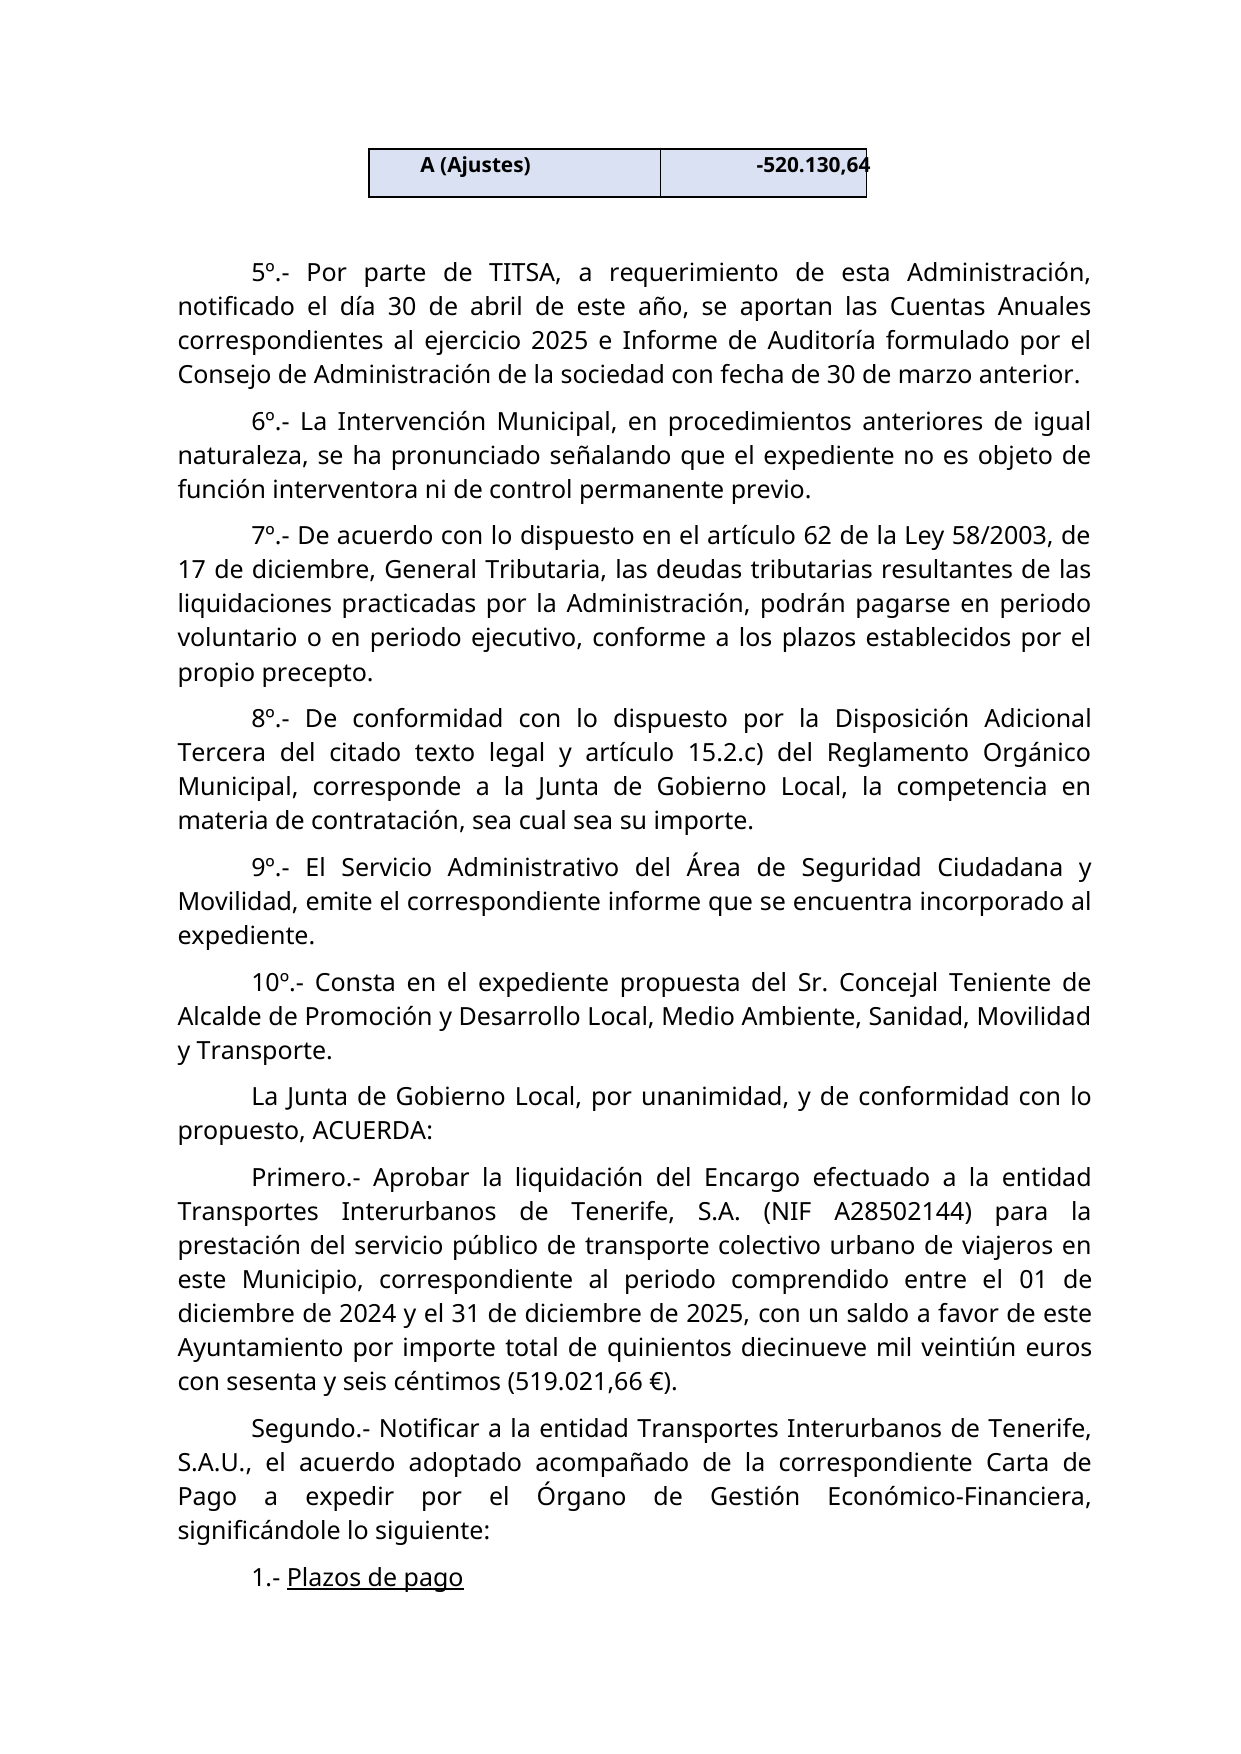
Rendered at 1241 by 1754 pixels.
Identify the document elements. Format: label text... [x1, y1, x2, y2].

text La Junta de Gobierno Local, por unanimidad, y de conformidad con lo propuesto, ACUERDA: [177, 1079, 1093, 1147]
table_cell -520.130,64 [661, 150, 866, 196]
text 8º.- De conformidad con lo dispuesto por la Disposición Adicional Tercera del citado texto legal y artículo 15.2.c) del Reglamento Orgánico Municipal, corresponde a la Junta de Gobierno Local, la competencia en materia de contratación, sea cual sea su importe. [177, 701, 1093, 837]
table_cell A (Ajustes) [370, 150, 660, 196]
text 7º.- De acuerdo con lo dispuesto en el artículo 62 de la Ley 58/2003, de 17 de diciembre, General Tributaria, las deudas tributarias resultantes de las liquidaciones practicadas por la Administración, podrán pagarse en periodo voluntario o en periodo ejecutivo, conforme a los plazos establecidos por el propio precepto. [177, 518, 1093, 688]
text 5º.- Por parte de TITSA, a requerimiento de esta Administración, notificado el día 30 de abril de este año, se aportan las Cuentas Anuales correspondientes al ejercicio 2025 e Informe de Auditoría formulado por el Consejo de Administración de la sociedad con fecha de 30 de marzo anterior. [177, 254, 1093, 391]
text 6º.- La Intervención Municipal, en procedimientos anteriores de igual naturaleza, se ha pronunciado señalando que el expediente no es objeto de función interventora ni de control permanente previo. [177, 403, 1093, 505]
text Segundo.- Notificar a la entidad Transportes Interurbanos de Tenerife, S.A.U., el acuerdo adoptado acompañado de la correspondiente Carta de Pago a expedir por el Órgano de Gestión Económico-Financiera, significándole lo siguiente: [177, 1410, 1093, 1547]
text Primero.- Aprobar la liquidación del Encargo efectuado a la entidad Transportes Interurbanos de Tenerife, S.A. (NIF A28502144) para la prestación del servicio público de transporte colectivo urbano de viajeros en este Municipio, correspondiente al periodo comprendido entre el 01 de diciembre de 2024 y el 31 de diciembre de 2025, con un saldo a favor de este Ayuntamiento por importe total de quinientos diecinueve mil veintiún euros con sesenta y seis céntimos (519.021,66 €). [177, 1159, 1093, 1398]
text 1.- Plazos de pago [177, 1559, 1093, 1593]
table_cell [867, 148, 872, 196]
text 10º.- Consta en el expediente propuesta del Sr. Concejal Teniente de Alcalde de Promoción y Desarrollo Local, Medio Ambiente, Sanidad, Movilidad y Transporte. [177, 964, 1093, 1066]
text 9º.- El Servicio Administrativo del Área de Seguridad Ciudadana y Movilidad, emite el correspondiente informe que se encuentra incorporado al expediente. [177, 849, 1093, 952]
